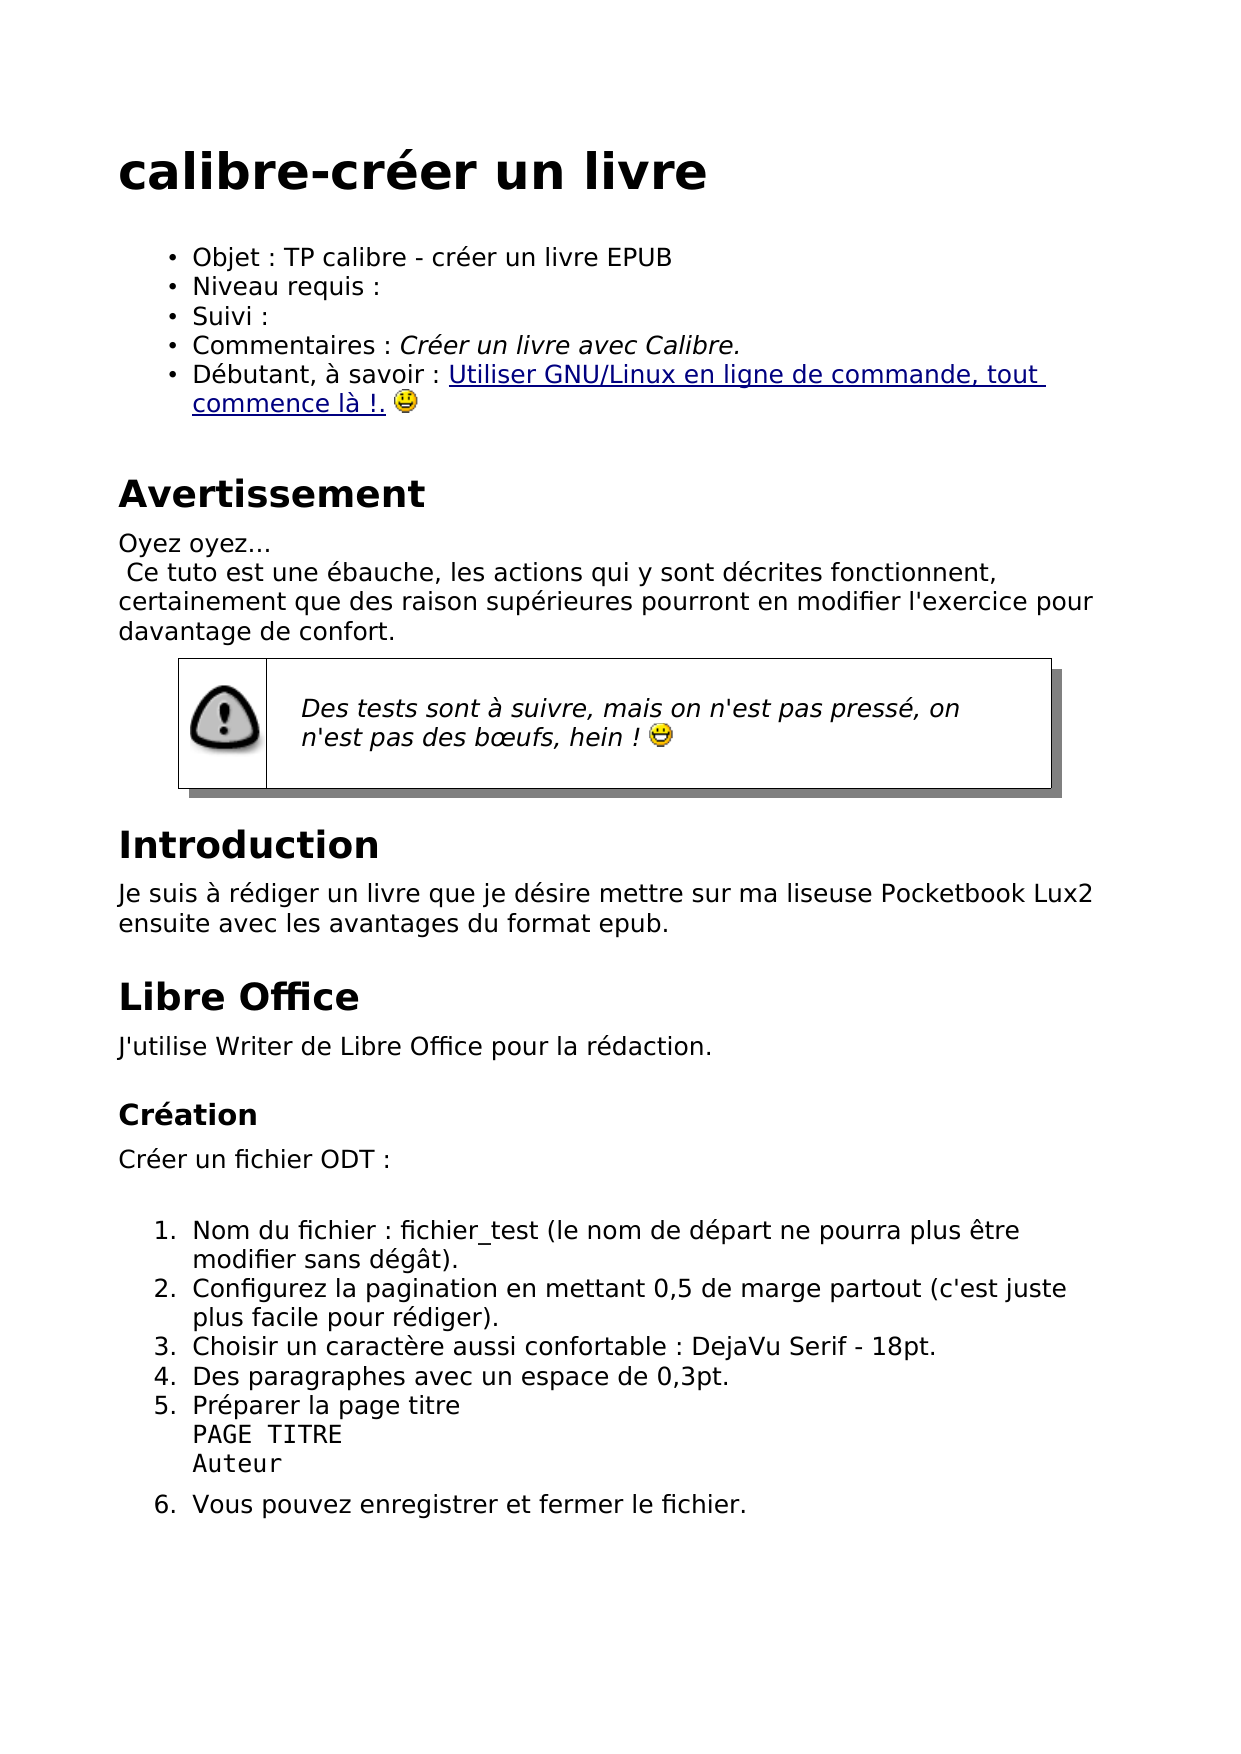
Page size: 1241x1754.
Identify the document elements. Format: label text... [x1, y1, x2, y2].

list Débutant, à savoir : Utiliser GNU/Linux en ligne de commande, tout commence là !. [177, 360, 1122, 418]
list Nom du fichier : fichier_test (le nom de départ ne pourra plus être modifier sans dégât). [177, 1216, 1122, 1274]
text J'utilise Writer de Libre Office pour la rédaction. [118, 1032, 1122, 1061]
subtitle Création [118, 1098, 1122, 1132]
list Vous pouvez enregistrer et fermer le fichier. [177, 1490, 1122, 1519]
list Configurez la pagination en mettant 0,5 de marge partout (c'est juste plus facile pour rédiger). [177, 1274, 1122, 1333]
list Choisir un caractère aussi confortable : DejaVu Serif - 18pt. [177, 1333, 1122, 1362]
table_header Des tests sont à suivre, mais on n'est pas pressé, on n'est pas des bœufs, hein ! [267, 659, 1051, 788]
list Des paragraphes avec un espace de 0,3pt. [177, 1362, 1122, 1391]
list Commentaires : Créer un livre avec Calibre. [177, 331, 1122, 360]
subtitle Libre Office [118, 976, 1122, 1019]
list Objet : TP calibre - créer un livre EPUB [177, 243, 1122, 272]
subtitle Avertissement [118, 473, 1122, 517]
picture [649, 723, 673, 747]
list Préparer la page titre [177, 1391, 1122, 1420]
list Niveau requis : [177, 272, 1122, 302]
picture [190, 682, 266, 757]
text Je suis à rédiger un livre que je désire mettre sur ma liseuse Pocketbook Lux2 ensuite avec les avantages du format epub. [118, 880, 1122, 938]
table_header [179, 659, 266, 788]
list Suivi : [177, 302, 1122, 331]
text Créer un fichier ODT : [118, 1145, 1122, 1174]
list PAGE TITRE Auteur [177, 1420, 1122, 1478]
text Oyez oyez... Ce tuto est une ébauche, les actions qui y sont décrites fonctionnent, certainement que des raison supérieures pourront en modifier l'exercice pour davantage de confort. [118, 529, 1122, 646]
subtitle Introduction [118, 823, 1122, 867]
picture [394, 389, 418, 413]
subtitle calibre-créer un livre [118, 143, 1122, 201]
